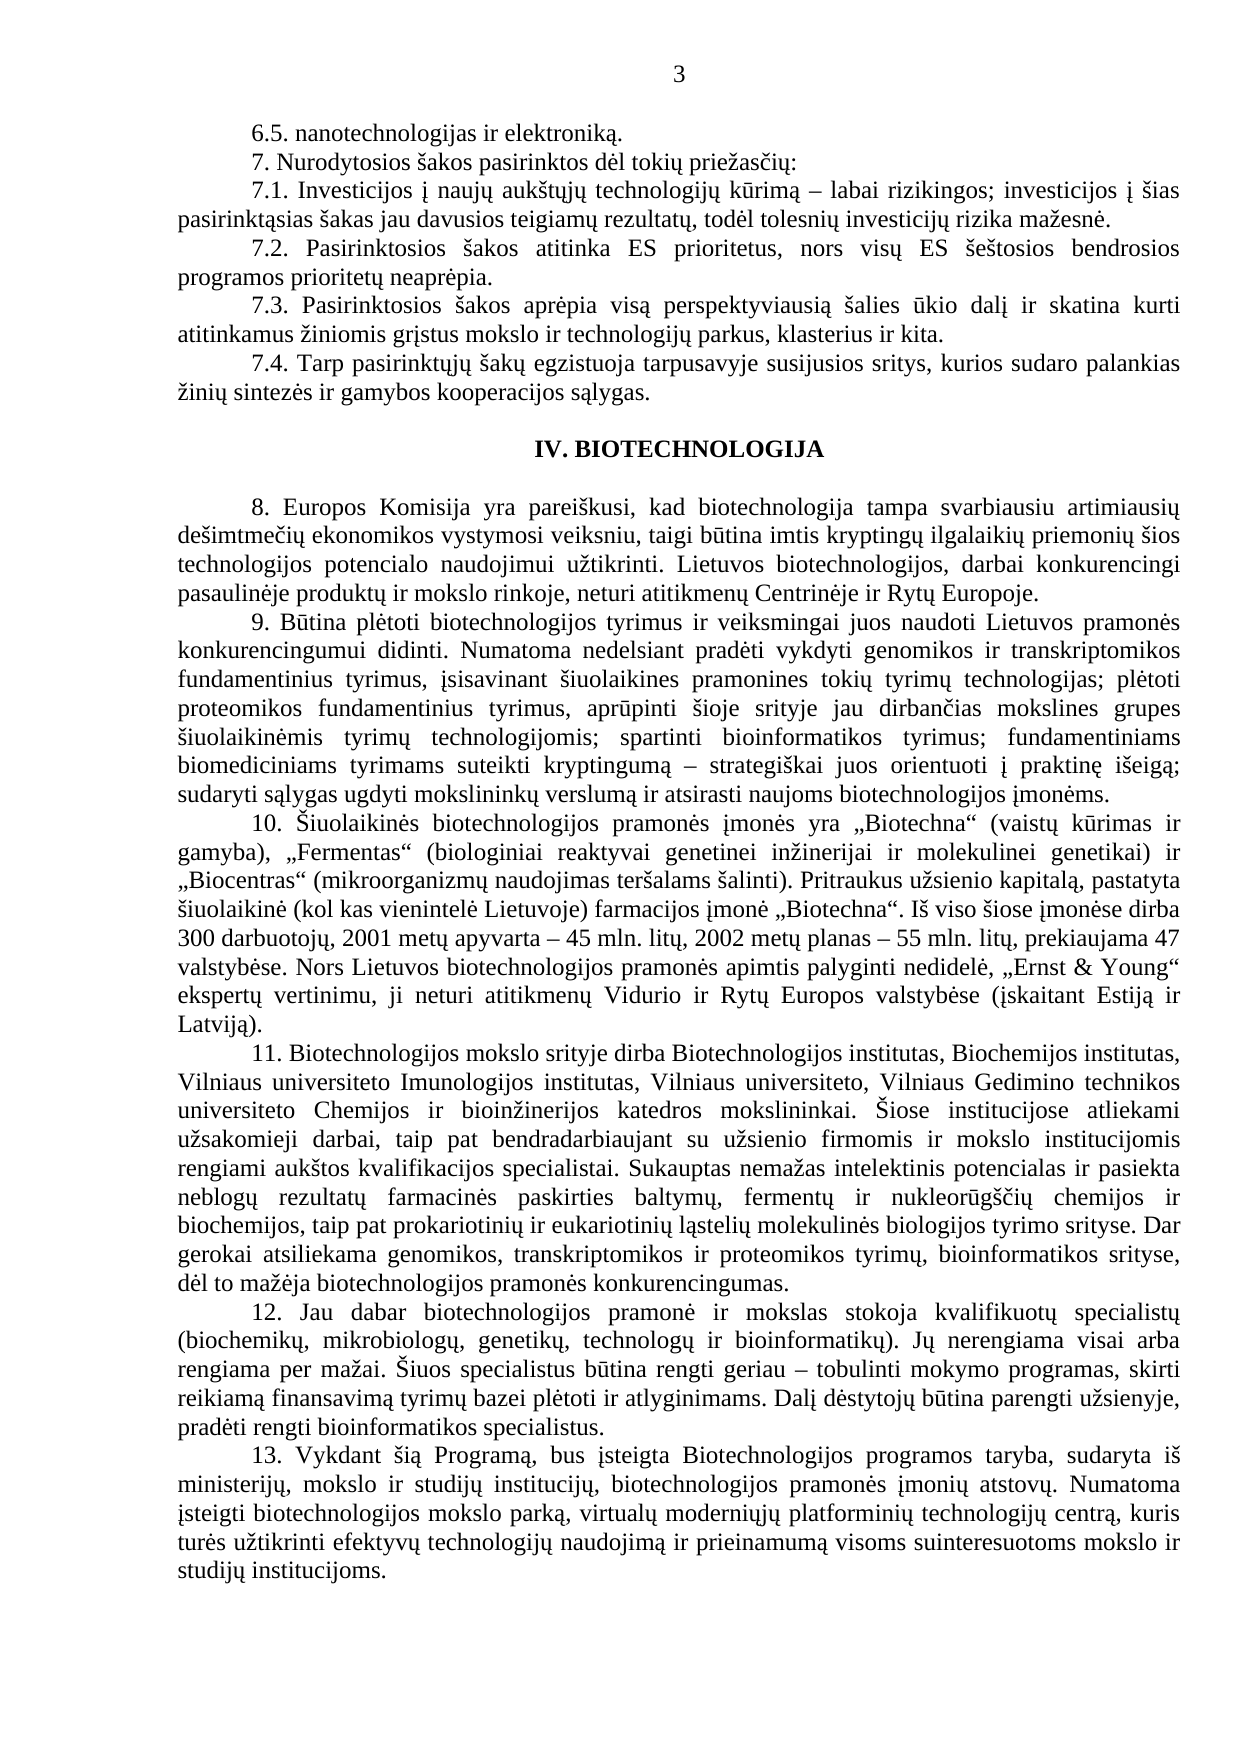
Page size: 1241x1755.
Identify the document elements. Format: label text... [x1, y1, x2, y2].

text 13. Vykdant šią Programą, bus įsteigta Biotechnologijos programos taryba, sudaryta iš ministerijų, mokslo ir studijų institucijų, biotechnologijos pramonės įmonių atstovų. Numatoma įsteigti biotechnologijos mokslo parką, virtualų moderniųjų platforminių technologijų centrą, kuris turės užtikrinti efektyvų technologijų naudojimą ir prieinamumą visoms suinteresuotoms mokslo ir studijų institucijoms. [177, 1441, 1181, 1584]
text 12. Jau dabar biotechnologijos pramonė ir mokslas stokoja kvalifikuotų specialistų (biochemikų, mikrobiologų, genetikų, technologų ir bioinformatikų). Jų nerengiama visai arba rengiama per mažai. Šiuos specialistus būtina rengti geriau – tobulinti mokymo programas, skirti reikiamą finansavimą tyrimų bazei plėtoti ir atlyginimams. Dalį dėstytojų būtina parengti užsienyje, pradėti rengti bioinformatikos specialistus. [177, 1297, 1181, 1441]
text 7. Nurodytosios šakos pasirinktos dėl tokių priežasčių: [177, 147, 1181, 176]
text IV. BIOTECHNOLOGIJA [177, 434, 1181, 463]
text 11. Biotechnologijos mokslo srityje dirba Biotechnologijos institutas, Biochemijos institutas, Vilniaus universiteto Imunologijos institutas, Vilniaus universiteto, Vilniaus Gedimino technikos universiteto Chemijos ir bioinžinerijos katedros mokslininkai. Šiose institucijose atliekami užsakomieji darbai, taip pat bendradarbiaujant su užsienio firmomis ir mokslo institucijomis rengiami aukštos kvalifikacijos specialistai. Sukauptas nemažas intelektinis potencialas ir pasiekta neblogų rezultatų farmacinės paskirties baltymų, fermentų ir nukleorūgščių chemijos ir biochemijos, taip pat prokariotinių ir eukariotinių ląstelių molekulinės biologijos tyrimo srityse. Dar gerokai atsiliekama genomikos, transkriptomikos ir proteomikos tyrimų, bioinformatikos srityse, dėl to mažėja biotechnologijos pramonės konkurencingumas. [177, 1038, 1181, 1297]
text 7.3. Pasirinktosios šakos aprėpia visą perspektyviausią šalies ūkio dalį ir skatina kurti atitinkamus žiniomis grįstus mokslo ir technologijų parkus, klasterius ir kita. [177, 291, 1181, 348]
text 8. Europos Komisija yra pareiškusi, kad biotechnologija tampa svarbiausiu artimiausių dešimtmečių ekonomikos vystymosi veiksniu, taigi būtina imtis kryptingų ilgalaikių priemonių šios technologijos potencialo naudojimui užtikrinti. Lietuvos biotechnologijos, darbai konkurencingi pasaulinėje produktų ir mokslo rinkoje, neturi atitikmenų Centrinėje ir Rytų Europoje. [177, 492, 1181, 607]
text 7.1. Investicijos į naujų aukštųjų technologijų kūrimą – labai rizikingos; investicijos į šias pasirinktąsias šakas jau davusios teigiamų rezultatų, todėl tolesnių investicijų rizika mažesnė. [177, 176, 1181, 233]
text 7.4. Tarp pasirinktųjų šakų egzistuoja tarpusavyje susijusios sritys, kurios sudaro palankias žinių sintezės ir gamybos kooperacijos sąlygas. [177, 348, 1181, 406]
text 10. Šiuolaikinės biotechnologijos pramonės įmonės yra „Biotechna“ (vaistų kūrimas ir gamyba), „Fermentas“ (biologiniai reaktyvai genetinei inžinerijai ir molekulinei genetikai) ir „Biocentras“ (mikroorganizmų naudojimas teršalams šalinti). Pritraukus užsienio kapitalą, pastatyta šiuolaikinė (kol kas vienintelė Lietuvoje) farmacijos įmonė „Biotechna“. Iš viso šiose įmonėse dirba 300 darbuotojų, 2001 metų apyvarta – 45 mln. litų, 2002 metų planas – 55 mln. litų, prekiaujama 47 valstybėse. Nors Lietuvos biotechnologijos pramonės apimtis palyginti nedidelė, „Ernst & Young“ ekspertų vertinimu, ji neturi atitikmenų Vidurio ir Rytų Europos valstybėse (įskaitant Estiją ir Latviją). [177, 808, 1181, 1038]
text 9. Būtina plėtoti biotechnologijos tyrimus ir veiksmingai juos naudoti Lietuvos pramonės konkurencingumui didinti. Numatoma nedelsiant pradėti vykdyti genomikos ir transkriptomikos fundamentinius tyrimus, įsisavinant šiuolaikines pramonines tokių tyrimų technologijas; plėtoti proteomikos fundamentinius tyrimus, aprūpinti šioje srityje jau dirbančias mokslines grupes šiuolaikinėmis tyrimų technologijomis; spartinti bioinformatikos tyrimus; fundamentiniams biomediciniams tyrimams suteikti kryptingumą – strategiškai juos orientuoti į praktinę išeigą; sudaryti sąlygas ugdyti mokslininkų verslumą ir atsirasti naujoms biotechnologijos įmonėms. [177, 607, 1181, 808]
text 7.2. Pasirinktosios šakos atitinka ES prioritetus, nors visų ES šeštosios bendrosios programos prioritetų neaprėpia. [177, 233, 1181, 291]
text 6.5. nanotechnologijas ir elektroniką. [177, 118, 1181, 147]
